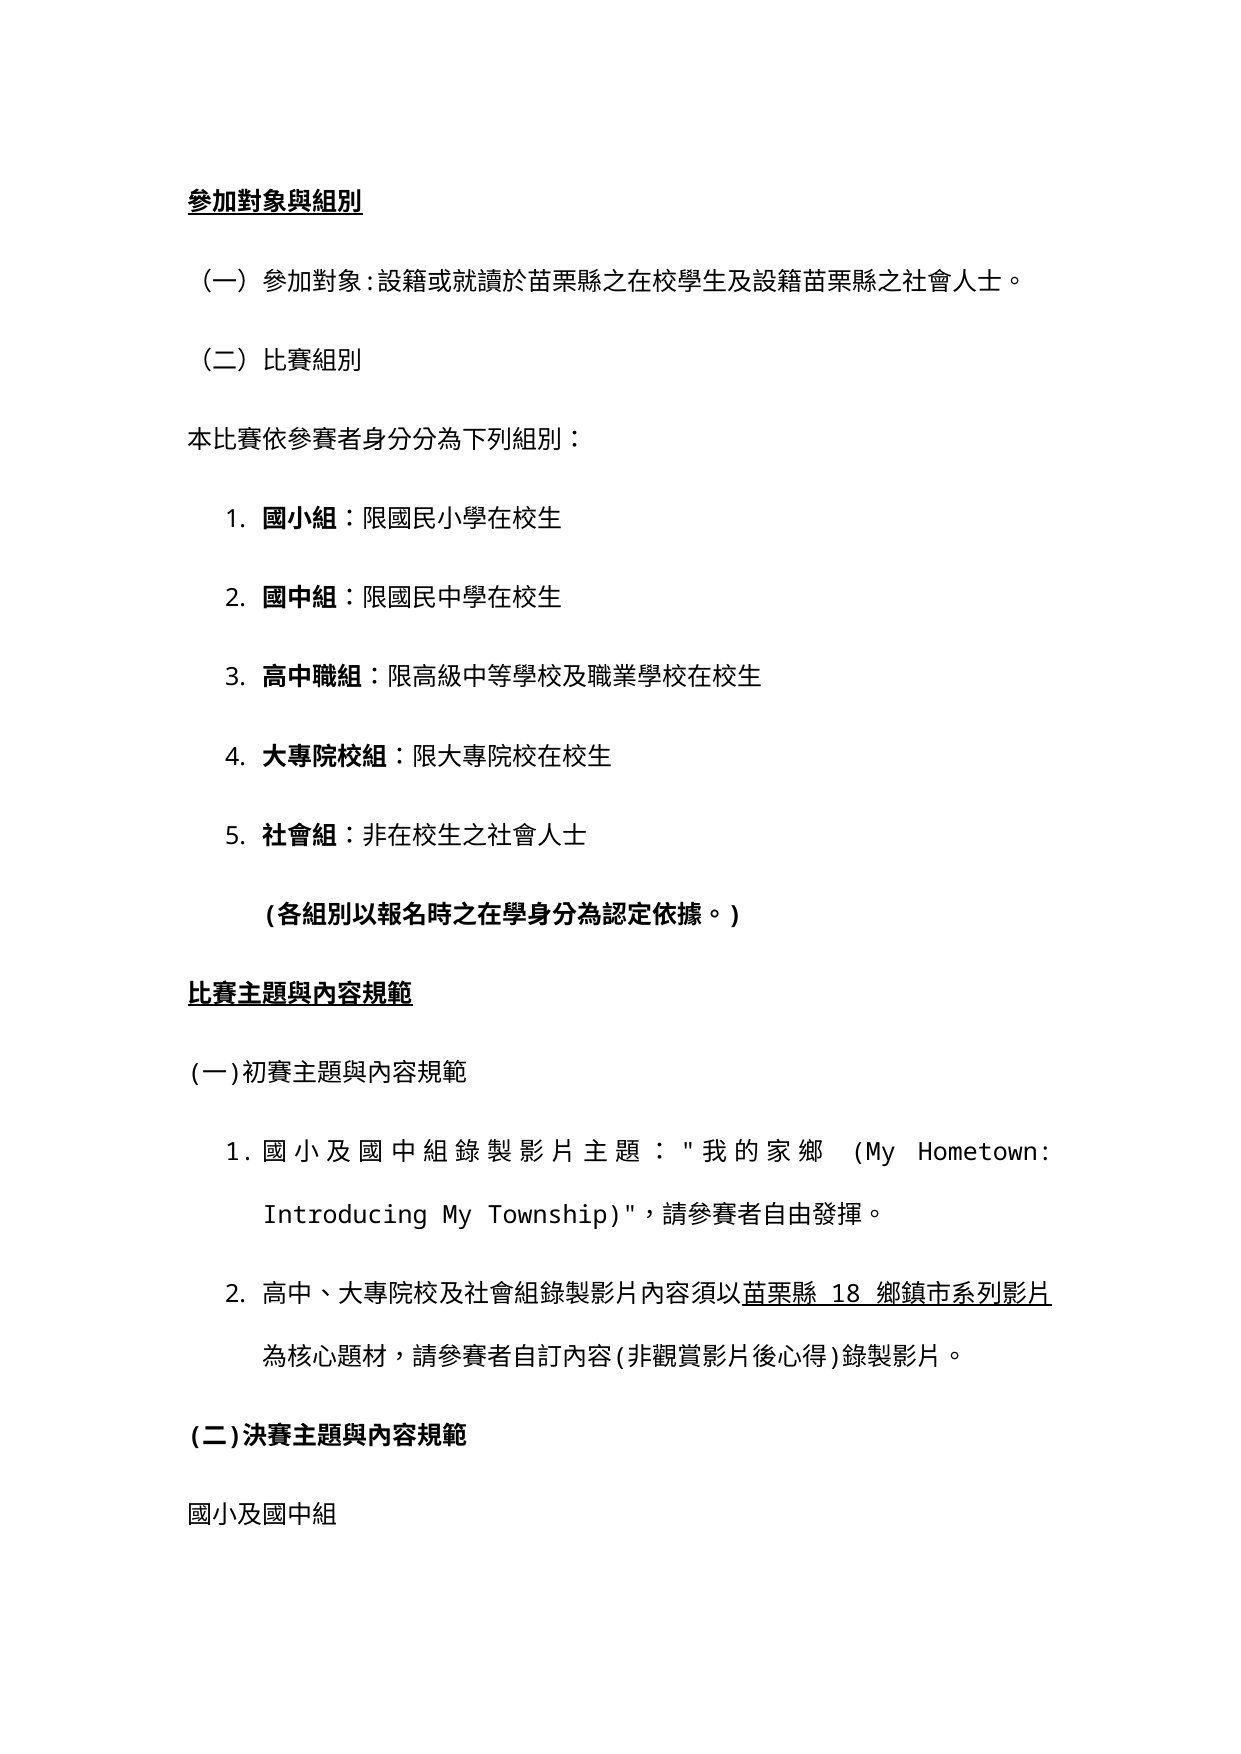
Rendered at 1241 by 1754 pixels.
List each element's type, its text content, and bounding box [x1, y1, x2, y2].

list 高中職組：限高級中等學校及職業學校在校生 [225, 633, 1053, 696]
text 比賽主題與內容規範 [187, 950, 1053, 1012]
list 國小及國中組錄製影片主題："我的家鄉 (My Hometown: Introducing My Township)"，請參賽者自由發揮。 [225, 1108, 1053, 1233]
list 大專院校組：限大專院校在校生 [225, 712, 1053, 775]
text （一）參加對象:設籍或就讀於苗栗縣之在校學生及設籍苗栗縣之社會人士。 [187, 237, 1053, 300]
list 國小組：限國民小學在校生 [225, 475, 1053, 537]
text （二）比賽組別 [187, 317, 1053, 379]
list 社會組：非在校生之社會人士 [225, 792, 1053, 854]
text 國小及國中組 [187, 1471, 1053, 1533]
text (各組別以報名時之在學身分為認定依據。) [262, 871, 1053, 933]
text (一)初賽主題與內容規範 [187, 1029, 1053, 1092]
text (二)決賽主題與內容規範 [187, 1392, 1053, 1454]
list 高中、大專院校及社會組錄製影片內容須以苗栗縣 18 鄉鎮市系列影片為核心題材，請參賽者自訂內容(非觀賞影片後心得)錄製影片。 [225, 1250, 1053, 1375]
text 參加對象與組別 [187, 158, 1053, 221]
list 國中組：限國民中學在校生 [225, 554, 1053, 617]
text 本比賽依參賽者身分分為下列組別： [187, 396, 1053, 458]
